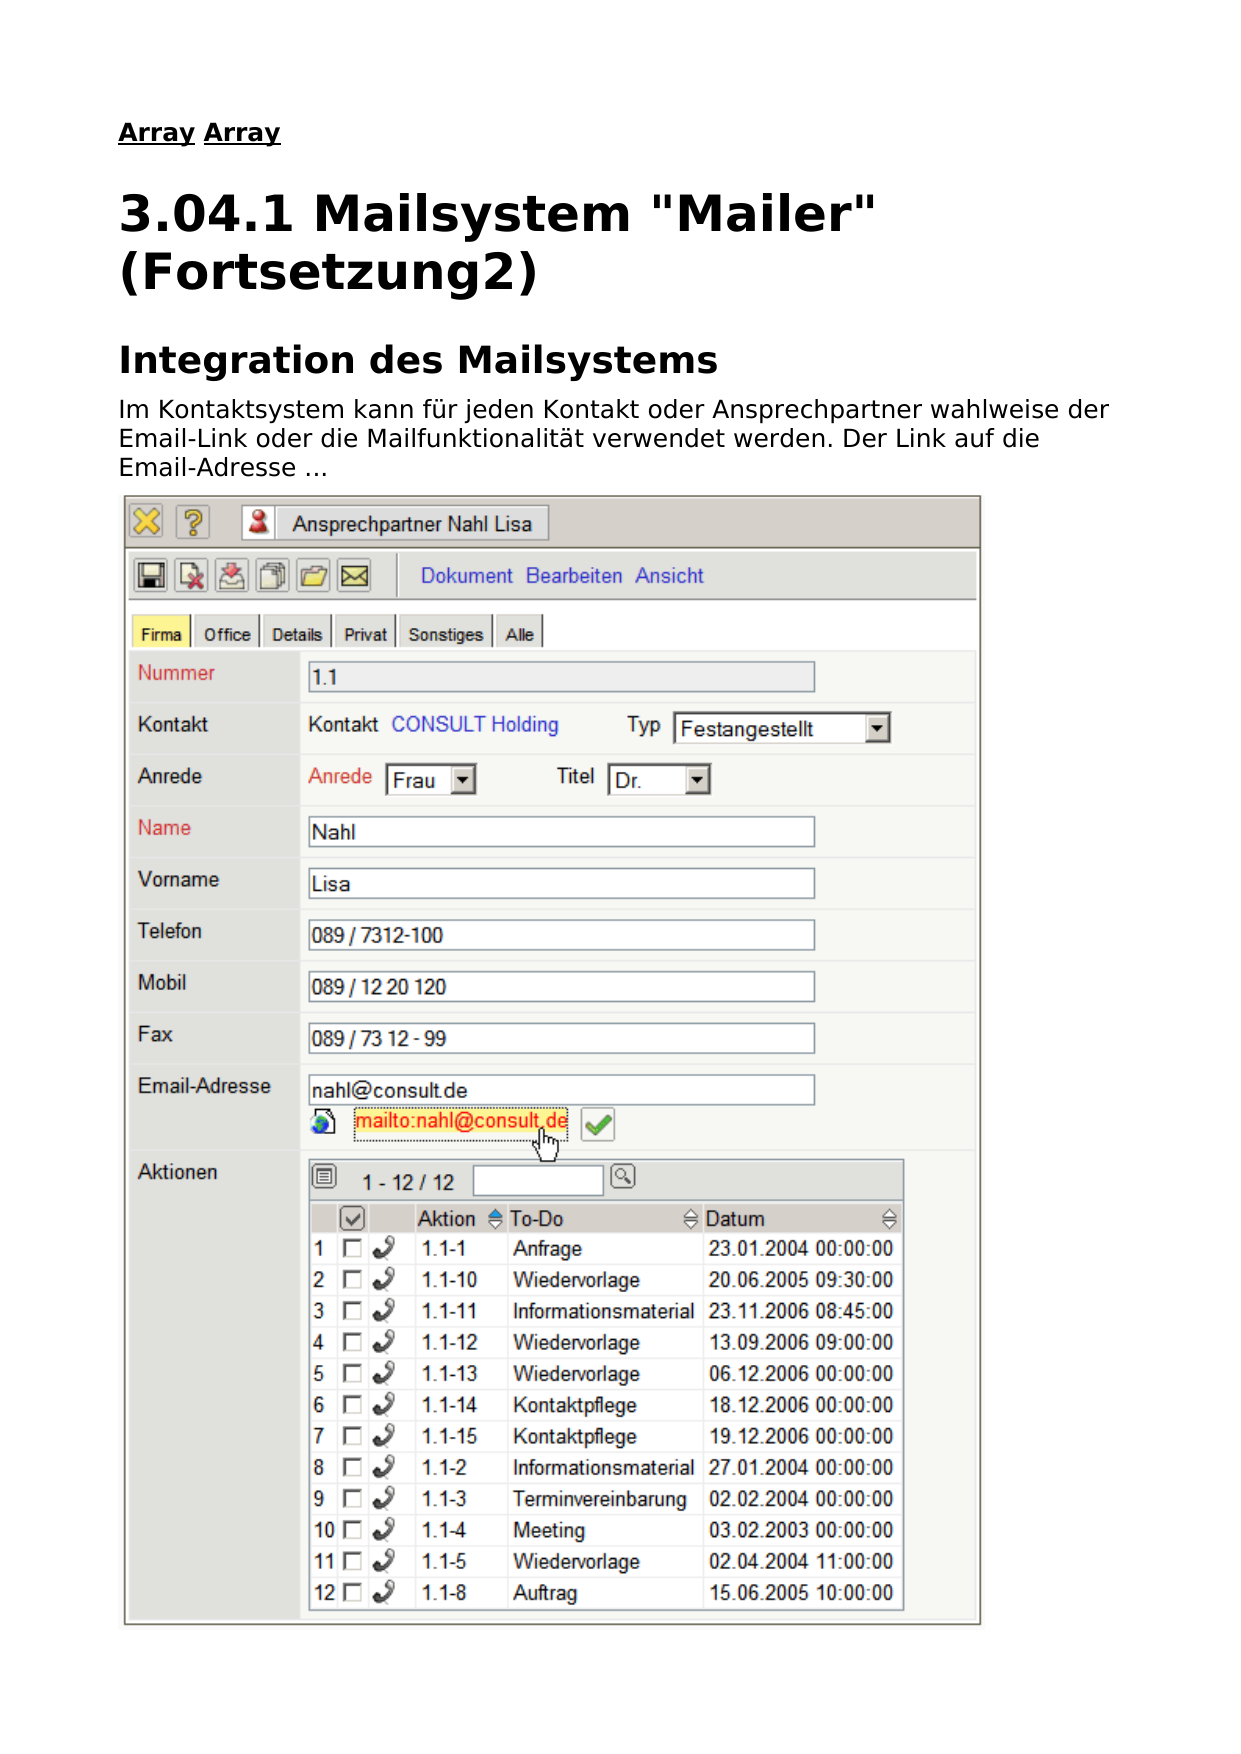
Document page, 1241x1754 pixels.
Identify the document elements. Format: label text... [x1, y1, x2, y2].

text Array Array [118, 118, 1122, 147]
text Im Kontaktsystem kann für jeden Kontakt oder Ansprechpartner wahlweise der Email-Link oder die Mailfunktionalität verwendet werden. Der Link auf die Email-Adresse ... [118, 395, 1122, 482]
subtitle 3.04.1 Mailsystem "Mailer" (Fortsetzung2) [118, 185, 1122, 301]
picture [118, 495, 986, 1630]
subtitle Integration des Mailsystems [118, 339, 1122, 382]
